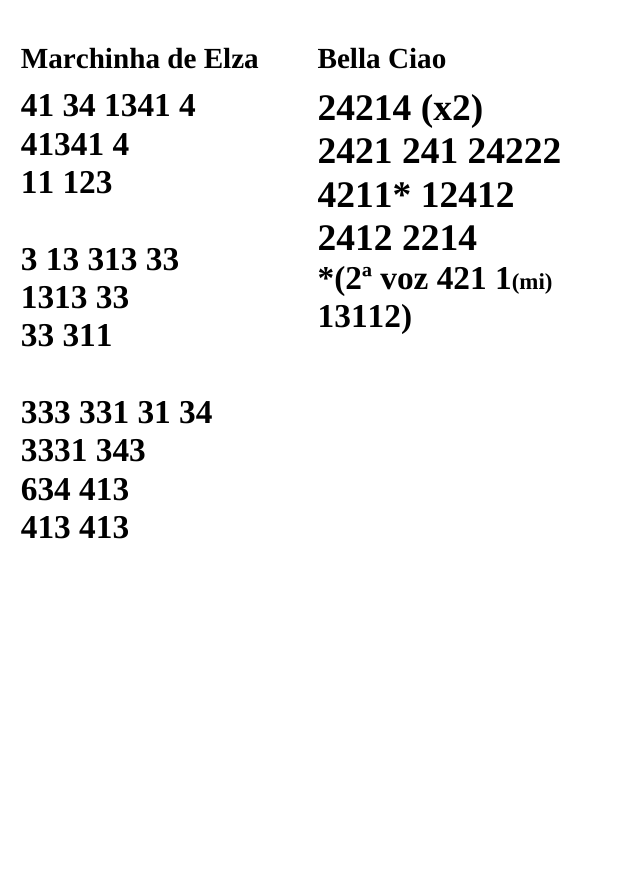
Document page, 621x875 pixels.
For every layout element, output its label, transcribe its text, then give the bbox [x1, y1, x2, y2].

text 634 413 [21, 469, 317, 507]
text 333 331 31 34 [21, 392, 317, 431]
text 2412 2214 [317, 215, 614, 258]
text 11 123 [21, 162, 317, 201]
text 413 413 [21, 507, 317, 546]
subtitle Bella Ciao [317, 41, 614, 74]
text 13112) [317, 297, 614, 335]
text 3331 343 [21, 431, 317, 469]
text 4211* 12412 [317, 172, 614, 215]
subtitle Marchinha de Elza [21, 41, 317, 74]
text 41 34 1341 4 [21, 86, 317, 124]
text 24214 (x2) [317, 86, 614, 129]
text 41341 4 [21, 124, 317, 162]
text 2421 241 24222 [317, 129, 614, 172]
text 1313 33 [21, 277, 317, 316]
text *(2ª voz 421 1(mi) [317, 258, 614, 297]
text 33 311 [21, 316, 317, 354]
text 3 13 313 33 [21, 239, 317, 277]
